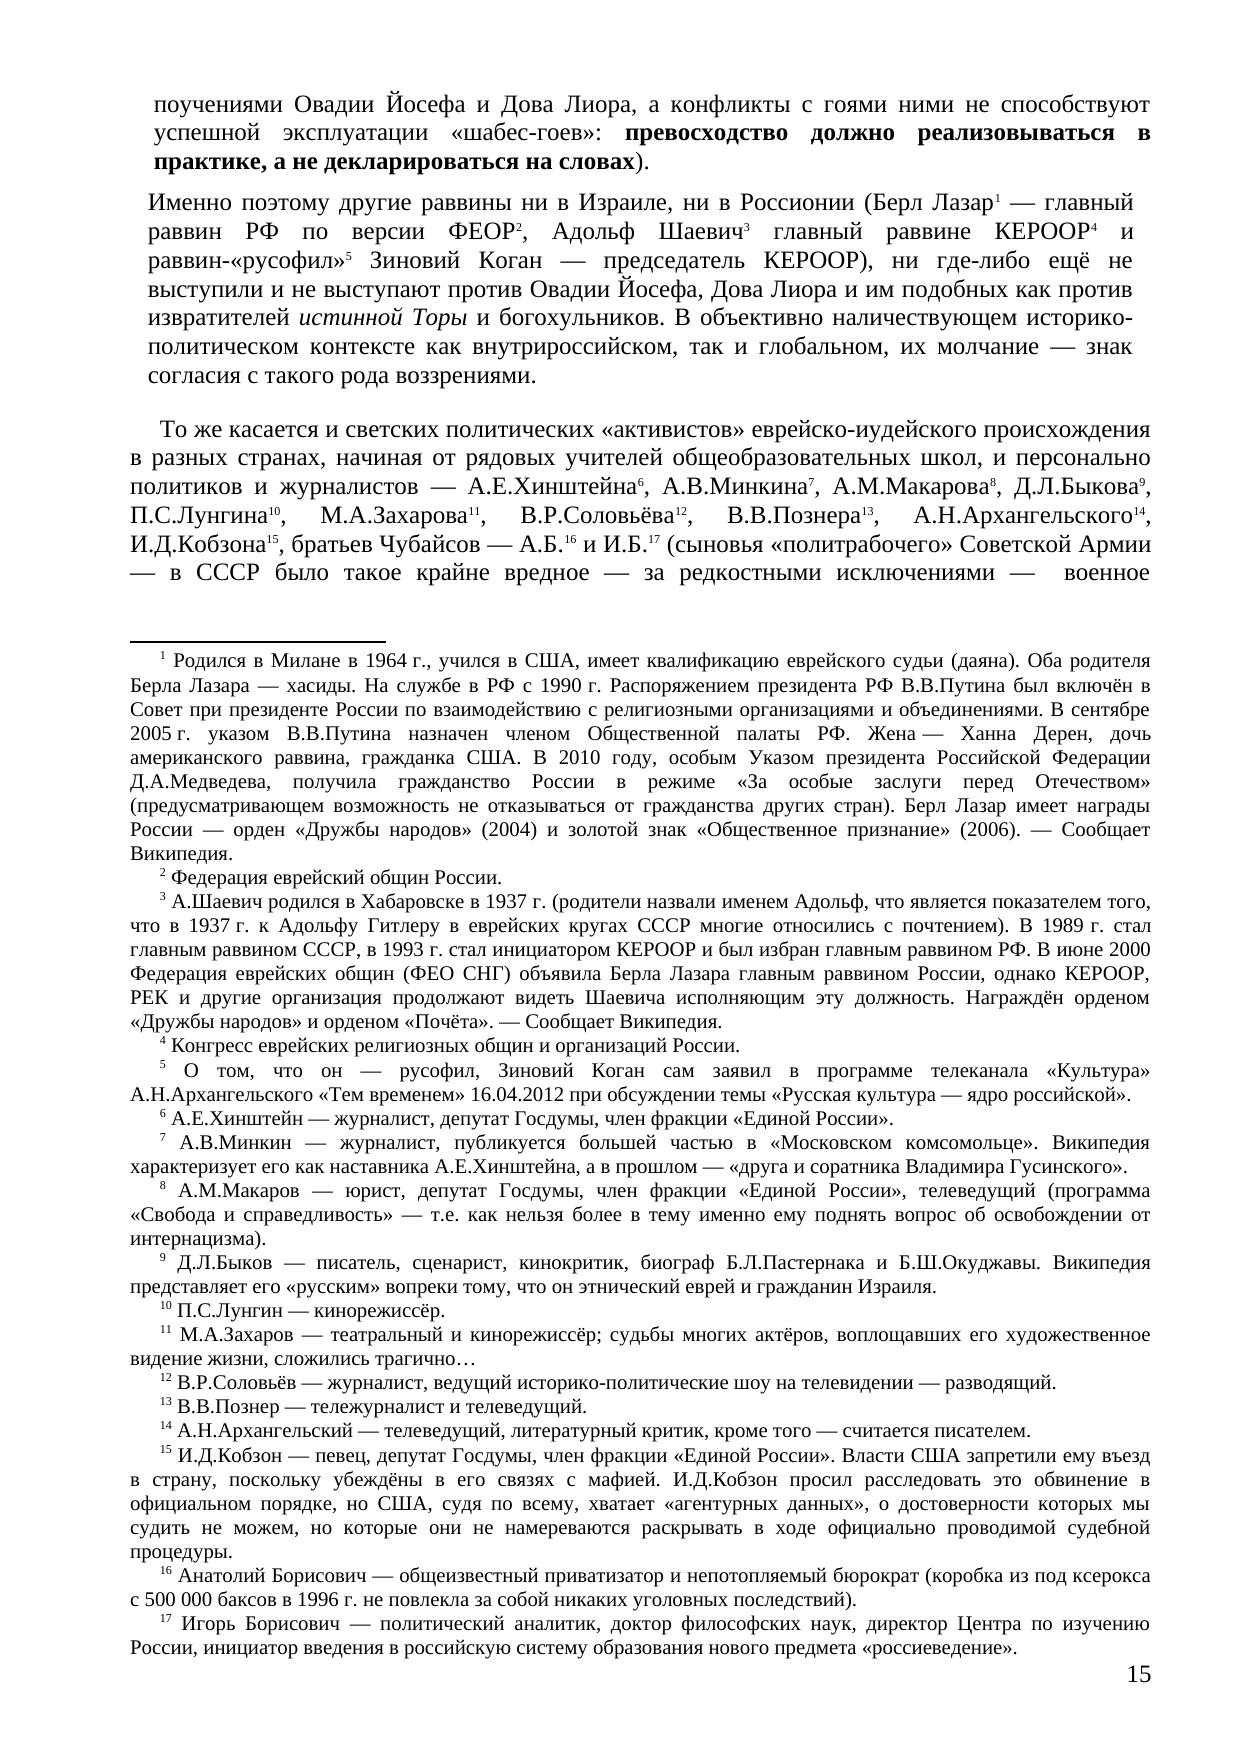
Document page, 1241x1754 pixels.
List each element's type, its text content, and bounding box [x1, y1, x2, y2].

text В.В.Познер — тележурналист и телеведущий. [130, 1394, 1152, 1418]
text О том, что он — русофил, Зиновий Коган сам заявил в программе телеканала «Культура» А.Н.Архангельского «Тем временем» 16.04.2012 при обсуждении темы «Русская культура — ядро российской». [130, 1057, 1152, 1106]
text А.М.Макаров — юрист, депутат Госдумы, член фракции «Единой России», телеведущий (программа «Свобода и справедливость» — т.е. как нельзя более в тему именно ему поднять вопрос об освобождении от интернацизма). [130, 1178, 1152, 1250]
text Конгресс еврейских религиозных общин и организаций России. [130, 1033, 1152, 1057]
text Д.Л.Быков — писатель, сценарист, кинокритик, биограф Б.Л.Пастернака и Б.Ш.Окуджавы. Википедия представляет его «русским» вопреки тому, что он этнический еврей и гражданин Израиля. [130, 1250, 1152, 1298]
text А.Шаевич родился в Хабаровске в 1937 г. (родители назвали именем Адольф, что является показателем того, что в 1937 г. к Адольфу Гитлеру в еврейских кругах СССР многие относились с почтением). В 1989 г. стал главным раввином СССР, в 1993 г. стал инициатором КЕРООР и был избран главным раввином РФ. В июне 2000 Федерация еврейских общин (ФЕО СНГ) объявила Берла Лазара главным раввином России, однако КЕРООР, РЕК и другие организация продолжают видеть Шаевича исполняющим эту должность. Награждён орденом «Дружбы народов» и орденом «Почёта». — Сообщает Википедия. [130, 889, 1152, 1033]
text В.Р.Соловьёв — журналист, ведущий историко-политические шоу на телевидении — разводящий. [130, 1370, 1152, 1394]
text М.А.Захаров — театральный и кинорежиссёр; судьбы многих актёров, воплощавших его художественное видение жизни, сложились трагично… [130, 1322, 1152, 1370]
text А.В.Минкин — журналист, публикуется большей частью в «Московском комсомольце». Википедия характеризует его как наставника А.Е.Хинштейна, а в прошлом — «друга и соратника Владимира Гусинского». [130, 1130, 1152, 1178]
text Федерация еврейский общин России. [130, 865, 1152, 889]
text Анатолий Борисович — общеизвестный приватизатор и непотопляемый бюрократ (коробка из под ксерокса с 500 000 баксов в 1996 г. не повлекла за собой никаких уголовных последствий). [130, 1563, 1152, 1611]
text И.Д.Кобзон — певец, депутат Госдумы, член фракции «Единой России». Власти США запретили ему въезд в страну, поскольку убеждёны в его связях с мафией. И.Д.Кобзон просил расследовать это обвинение в официальном порядке, но США, судя по всему, хватает «агентурных данных», о достоверности которых мы судить не можем, но которые они не намереваются раскрывать в ходе официально проводимой судебной процедуры. [130, 1442, 1152, 1563]
text Игорь Борисович — политический аналитик, доктор философских наук, директор Центра по изучению России, инициатор введения в российскую систему образования нового предмета «россиеведение». [130, 1611, 1152, 1659]
text Родился в Милане в 1964 г., учился в США, имеет квалификацию еврейского судьи (даяна). Оба родителя Берла Лазара — хасиды. На службе в РФ с 1990 г. Распоряжением президента РФ В.В.Путина был включён в Совет при президенте России по взаимодействию с религиозными организациями и объединениями. В сентябре 2005 г. указом В.В.Путина назначен членом Общественной палаты РФ. Жена — Ханна Дерен, дочь американского раввина, гражданка США. В 2010 году, особым Указом президента Российской Федерации Д.А.Медведева, получила гражданство России в режиме «За особые заслуги перед Отечеством» (предусматривающем возможность не отказываться от гражданства других стран). Берл Лазар имеет награды России — орден «Дружбы народов» (2004) и золотой знак «Общественное признание» (2006). — Сообщает Википедия. [130, 648, 1152, 865]
text То же касается и светских политических «активистов» еврейско-иудейского происхождения в разных странах, начиная от рядовых учителей общеобразовательных школ, и персонально политиков и журналистов — А.Е.Хинштейна, А.В.Минкина, А.М.Макарова, Д.Л.Быкова, П.С.Лунгина, М.А.Захарова, В.Р.Соловьёва, В.В.Познера, А.Н.Архангельского, И.Д.Кобзона, братьев Чубайсов — А.Б. и И.Б. (сыновья «политрабочего» Советской Армии — в СССР было такое крайне вредное — за редкостными исключениями — военное «сословие»), В.А.Никонова, Е.Я.Сатановского, А.Е.Гербер, А.Я.Лившица, А.В.Дворковича, Р.С.Гринберга, Б.А.Березовского и др. и кончая президентом Франции Н.Саркози (в период 16 мая 2007 — по 15 мая 2012 гг.) и президентом США Б.Обамой, а также — и «правозащитников», деятелей искусств и науки еврейско-иудейского происхождения: все они хранят молчание и не порицают раввинов, высказывающих мнения, аналогичные приведённым выше, но борются с «антисемитизмом» и «ксенофобией». Т.е. они своею практической деятельностью выражают молчаливое согласие с этими и другими сумасшедшими и бесноватыми раввинами. [130, 414, 1152, 586]
text П.С.Лунгин — кинорежиссёр. [130, 1298, 1152, 1322]
text А.Н.Архангельский — телеведущий, литературный критик, кроме того — считается писателем. [130, 1418, 1152, 1442]
text А.Е.Хинштейн — журналист, депутат Госдумы, член фракции «Единой России». [130, 1106, 1152, 1130]
text Именно поэтому другие раввины ни в Израиле, ни в Россионии (Берл Лазар — главный раввин РФ по версии ФЕОР, Адольф Шаевич главный раввине КЕРООР и раввин-«русофил» Зиновий Коган — председатель КЕРООР), ни где-либо ещё не выступили и не выступают против Овадии Йосефа, Дова Лиора и им подобных как против извратителей истинной Торы и богохульников. В объективно наличествующем историко-политическом контексте как внутрироссийском, так и глобальном, их молчание — знак согласия с такого рода воззрениями. [148, 187, 1134, 389]
list поучениями Овадии Йосефа и Дова Лиора, а конфликты с гоями ними не способствуют успешной эксплуатации «шабес-гоев»: превосходство должно реализовываться в практике, а не декларироваться на словах). [136, 89, 1152, 175]
